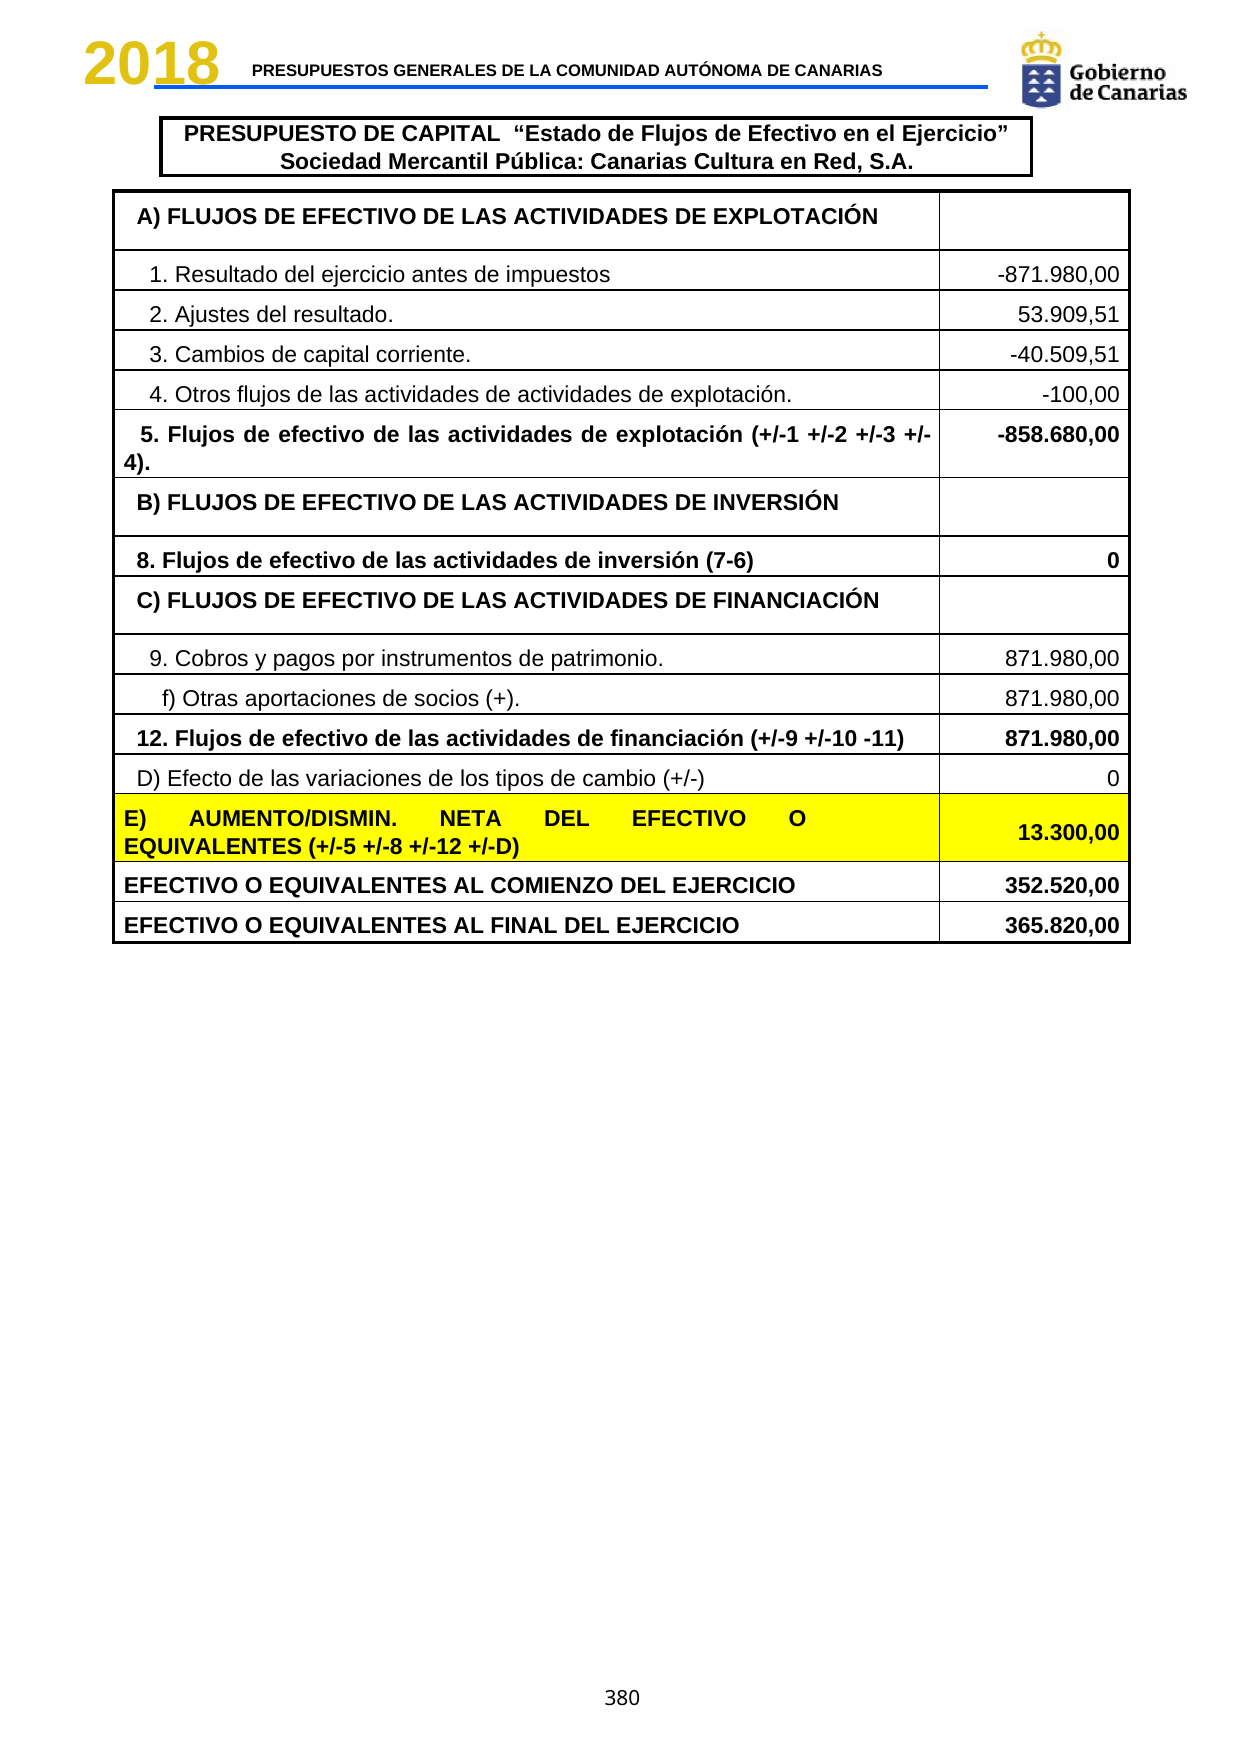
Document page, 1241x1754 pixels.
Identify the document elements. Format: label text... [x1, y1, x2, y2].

table_cell 1. Resultado del ejercicio antes de impuestos [115, 251, 939, 289]
table_cell [940, 478, 1128, 535]
table_cell 871.980,00 [940, 675, 1128, 713]
table_cell 3. Cambios de capital corriente. [115, 331, 939, 369]
table_cell 13.300,00 [940, 794, 1128, 861]
table_cell 0 [940, 537, 1128, 575]
table_cell 53.909,51 [940, 291, 1128, 329]
table_cell 4. Otros flujos de las actividades de actividades de explotación. [115, 371, 939, 409]
table_cell -871.980,00 [940, 251, 1128, 289]
table_cell 2. Ajustes del resultado. [115, 291, 939, 329]
table_cell -40.509,51 [940, 331, 1128, 369]
table_cell 8. Flujos de efectivo de las actividades de inversión (7-6) [115, 537, 939, 575]
table_header A) FLUJOS DE EFECTIVO DE LAS ACTIVIDADES DE EXPLOTACIÓN [115, 193, 939, 249]
table_cell B) FLUJOS DE EFECTIVO DE LAS ACTIVIDADES DE INVERSIÓN [115, 478, 939, 535]
table_cell -858.680,00 [940, 410, 1128, 477]
table_cell 5. Flujos de efectivo de las actividades de explotación (+/-1 +/-2 +/-3 +/-4). [115, 410, 939, 477]
table_cell 9. Cobros y pagos por instrumentos de patrimonio. [115, 635, 939, 673]
table_cell 365.820,00 [940, 902, 1128, 941]
table_cell E) AUMENTO/DISMIN. NETA DEL EFECTIVO O EQUIVALENTES (+/-5 +/-8 +/-12 +/-D) [115, 794, 939, 861]
table_cell D) Efecto de las variaciones de los tipos de cambio (+/-) [115, 755, 939, 793]
table_cell C) FLUJOS DE EFECTIVO DE LAS ACTIVIDADES DE FINANCIACIÓN [115, 577, 939, 633]
table_cell [940, 577, 1128, 633]
table_cell 871.980,00 [940, 715, 1128, 753]
table_cell -100,00 [940, 371, 1128, 409]
table_header [940, 193, 1128, 249]
table_cell f) Otras aportaciones de socios (+). [115, 675, 939, 713]
table_cell EFECTIVO O EQUIVALENTES AL COMIENZO DEL EJERCICIO [115, 862, 939, 901]
text PRESUPUESTO DE CAPITAL “Estado de Flujos de Efectivo en el Ejercicio” Sociedad Mercantil Pública: Canarias Cultura en Red, S.A. [163, 120, 1030, 174]
table_cell 352.520,00 [940, 862, 1128, 901]
table_cell 871.980,00 [940, 635, 1128, 673]
table_cell 0 [940, 755, 1128, 793]
table_cell 12. Flujos de efectivo de las actividades de financiación (+/-9 +/-10 -11) [115, 715, 939, 753]
table_cell EFECTIVO O EQUIVALENTES AL FINAL DEL EJERCICIO [115, 902, 939, 941]
